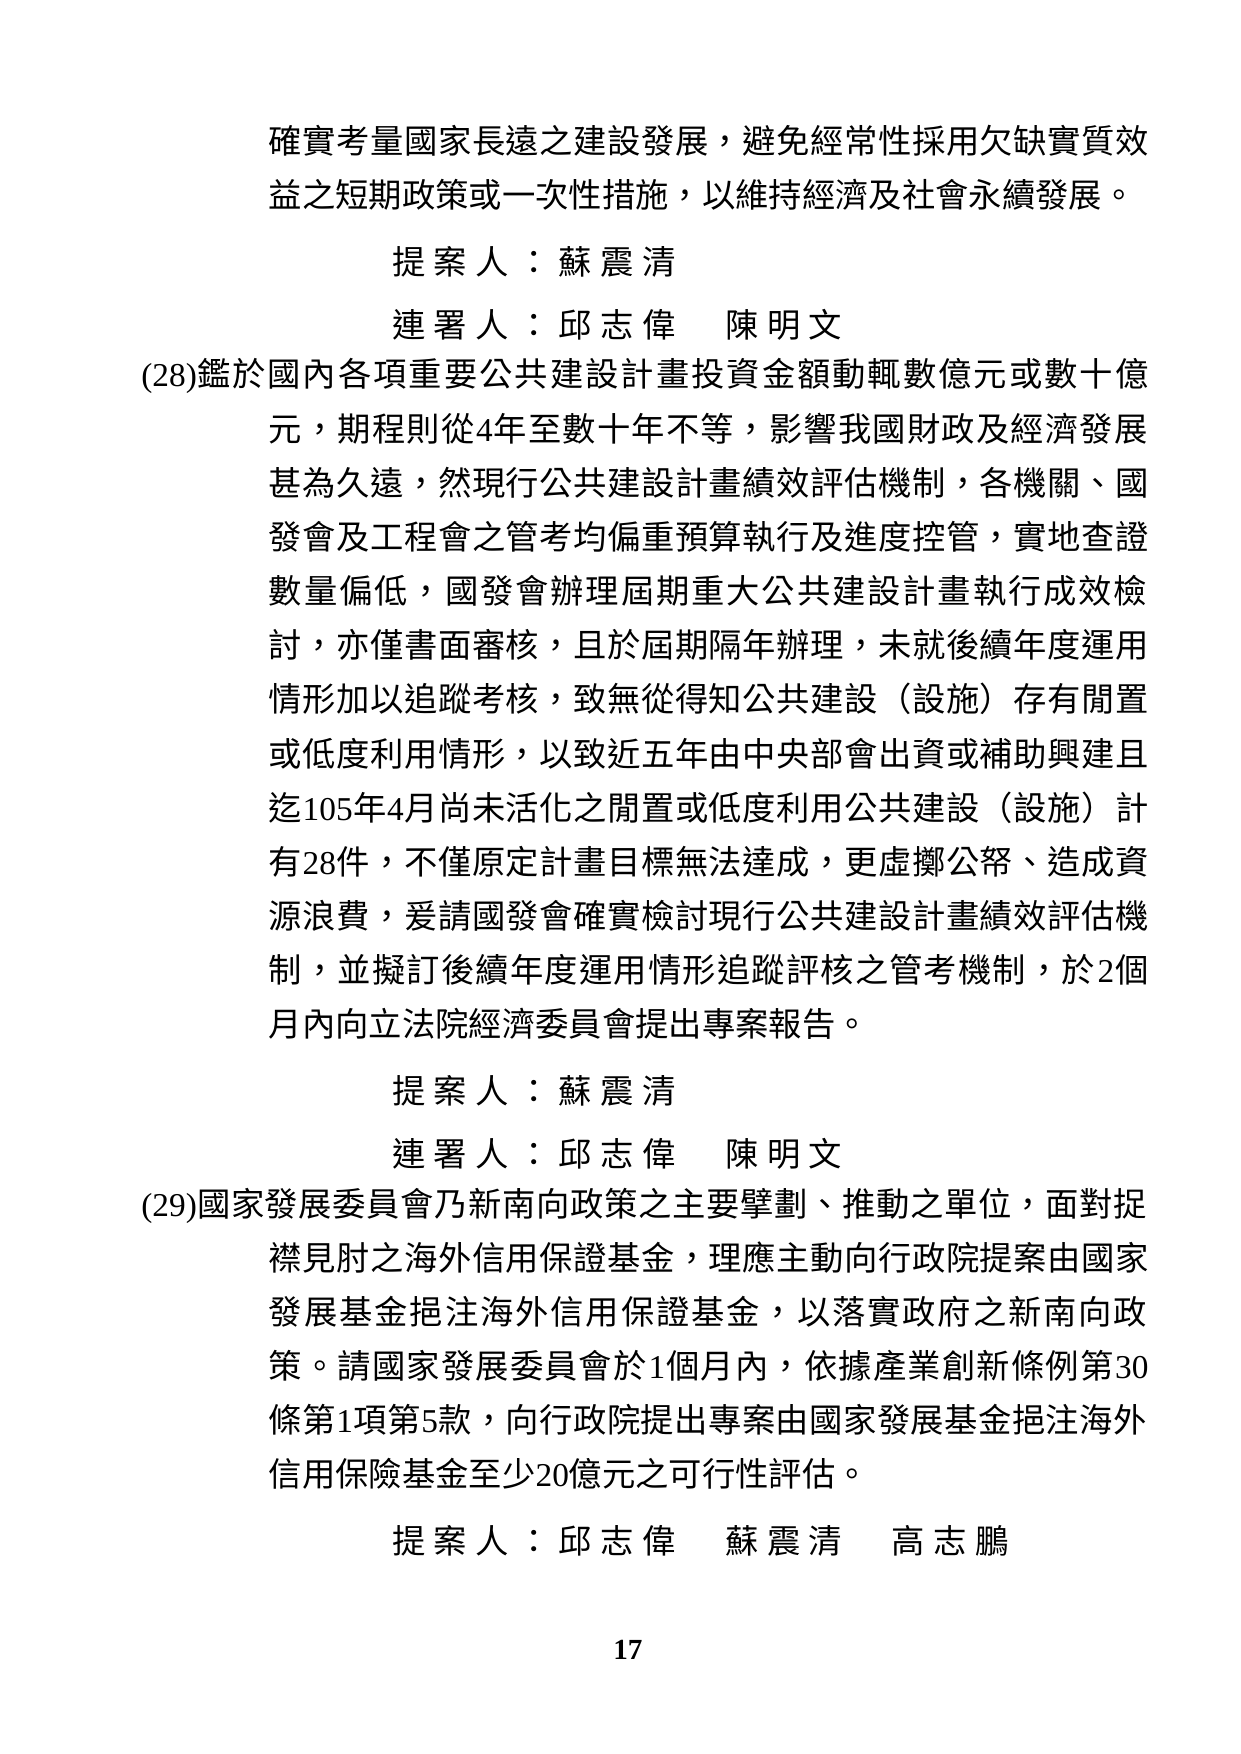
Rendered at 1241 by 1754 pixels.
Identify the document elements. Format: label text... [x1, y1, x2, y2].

text 提案人：蘇震清 [384, 1048, 1044, 1110]
text 連署人：邱志偉 陳明文 [384, 281, 1044, 343]
list 國家發展委員會乃新南向政策之主要擘劃、推動之單位，面對捉襟見肘之海外信用保證基金，理應主動向行政院提案由國家發展基金挹注海外信用保證基金，以落實政府之新南向政策。請國家發展委員會於1個月內，依據產業創新條例第30條第1項第5款，向行政院提出專案由國家發展基金挹注海外信用保險基金至少20億元之可行性評估。 [141, 1173, 1148, 1498]
text 連署人：邱志偉 陳明文 [384, 1110, 1044, 1173]
list 鑑於國內各項重要公共建設計畫投資金額動輒數億元或數十億元，期程則從4年至數十年不等，影響我國財政及經濟發展甚為久遠，然現行公共建設計畫績效評估機制，各機關、國發會及工程會之管考均偏重預算執行及進度控管，實地查證數量偏低，國發會辦理屆期重大公共建設計畫執行成效檢討，亦僅書面審核，且於屆期隔年辦理，未就後續年度運用情形加以追蹤考核，致無從得知公共建設（設施）存有閒置或低度利用情形，以致近五年由中央部會出資或補助興建且迄105年4月尚未活化之閒置或低度利用公共建設（設施）計有28件，不僅原定計畫目標無法達成，更虛擲公帑、造成資源浪費，爰請國發會確實檢討現行公共建設計畫績效評估機制，並擬訂後續年度運用情形追蹤評核之管考機制，於2個月內向立法院經濟委員會提出專案報告。 [141, 343, 1148, 1048]
text 提案人：蘇震清 [384, 218, 1044, 281]
list 確實考量國家長遠之建設發展，避免經常性採用欠缺實質效益之短期政策或一次性措施，以維持經濟及社會永續發展。 [141, 110, 1148, 218]
text 提案人：邱志偉 蘇震清 高志鵬 [384, 1498, 1044, 1560]
